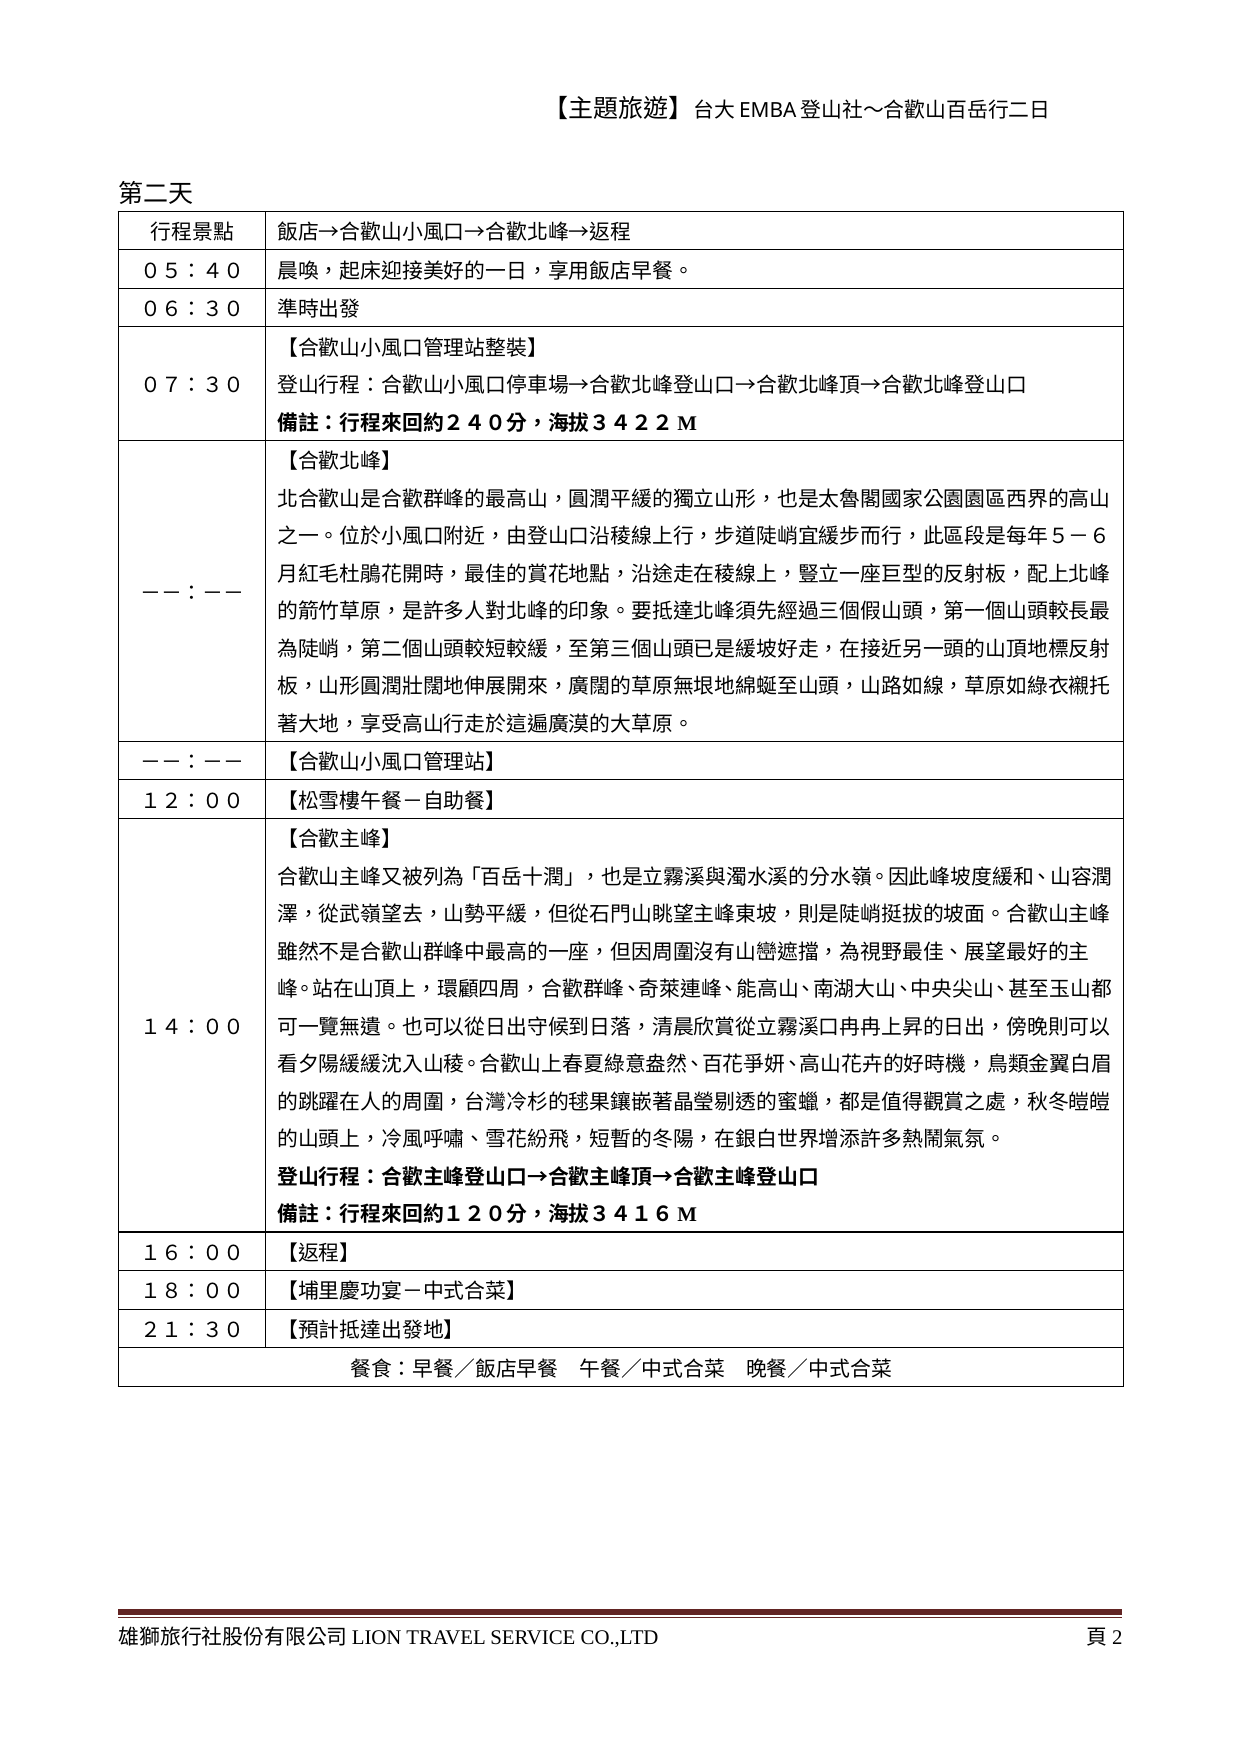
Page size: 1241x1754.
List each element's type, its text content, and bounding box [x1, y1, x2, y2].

table_cell 【合歡北峰】 北合歡山是合歡群峰的最高山，圓潤平緩的獨立山形，也是太魯閣國家公園園區西界的高山之一。位於小風口附近，由登山口沿稜線上行，步道陡峭宜緩步而行，此區段是每年５－６月紅毛杜鵑花開時，最佳的賞花地點，沿途走在稜線上，豎立一座巨型的反射板，配上北峰的箭竹草原，是許多人對北峰的印象。要抵達北峰須先經過三個假山頭，第一個山頭較長最為陡峭，第二個山頭較短較緩，至第三個山頭已是緩坡好走，在接近另一頭的山頂地標反射板，山形圓潤壯闊地伸展開來，廣闊的草原無垠地綿蜒至山頭，山路如線，草原如綠衣襯托著大地，享受高山行走於這遍廣漠的大草原。 [266, 441, 1123, 741]
table_cell ０５：４０ [119, 250, 265, 288]
table_cell 【埔里慶功宴－中式合菜】 [266, 1271, 1123, 1308]
table_cell －－：－－ [119, 742, 265, 779]
table_cell ２１：３０ [119, 1310, 265, 1347]
table_cell 【松雪樓午餐－自助餐】 [266, 780, 1123, 818]
table_cell 晨喚，起床迎接美好的一日，享用飯店早餐。 [266, 250, 1123, 288]
table_cell 【合歡山小風口管理站整裝】 登山行程：合歡山小風口停車場→合歡北峰登山口→合歡北峰頂→合歡北峰登山口 備註：行程來回約２４０分，海拔３４２２M [266, 327, 1123, 440]
table_cell １６：００ [119, 1233, 265, 1270]
table_cell －－：－－ [119, 441, 265, 741]
table_cell ０７：３０ [119, 327, 265, 440]
table_cell １２：００ [119, 780, 265, 818]
table_cell ０６：３０ [119, 289, 265, 326]
table_header 行程景點 [119, 212, 265, 249]
table_cell 【預計抵達出發地】 [266, 1310, 1123, 1347]
table_header 飯店→合歡山小風口→合歡北峰→返程 [266, 212, 1123, 249]
table_cell 餐食：早餐／飯店早餐 午餐／中式合菜 晚餐／中式合菜 [119, 1348, 1123, 1386]
table_cell １８：００ [119, 1271, 265, 1308]
text 第二天 [118, 173, 1122, 211]
table_cell 【合歡山小風口管理站】 [266, 742, 1123, 779]
table_cell 【返程】 [266, 1233, 1123, 1270]
table_cell 【合歡主峰】 合歡山主峰又被列為「百岳十潤」，也是立霧溪與濁水溪的分水嶺。因此峰坡度緩和、山容潤澤，從武嶺望去，山勢平緩，但從石門山眺望主峰東坡，則是陡峭挺拔的坡面。合歡山主峰雖然不是合歡山群峰中最高的一座，但因周圍沒有山巒遮擋，為視野最佳、展望最好的主峰。站在山頂上，環顧四周，合歡群峰、奇萊連峰、能高山、南湖大山、中央尖山、甚至玉山都可一覽無遺。也可以從日出守候到日落，清晨欣賞從立霧溪口冉冉上昇的日出，傍晚則可以看夕陽緩緩沈入山稜。合歡山上春夏綠意盎然、百花爭妍、高山花卉的好時機，鳥類金翼白眉的跳躍在人的周圍，台灣冷杉的毬果鑲嵌著晶瑩剔透的蜜蠟，都是值得觀賞之處，秋冬皚皚的山頭上，冷風呼嘯、雪花紛飛，短暫的冬陽，在銀白世界增添許多熱鬧氣氛。 登山行程：合歡主峰登山口→合歡主峰頂→合歡主峰登山口 備註：行程來回約１２０分，海拔３４１６M [266, 819, 1123, 1231]
table_cell １４：００ [119, 819, 265, 1231]
table_cell 準時出發 [266, 289, 1123, 326]
